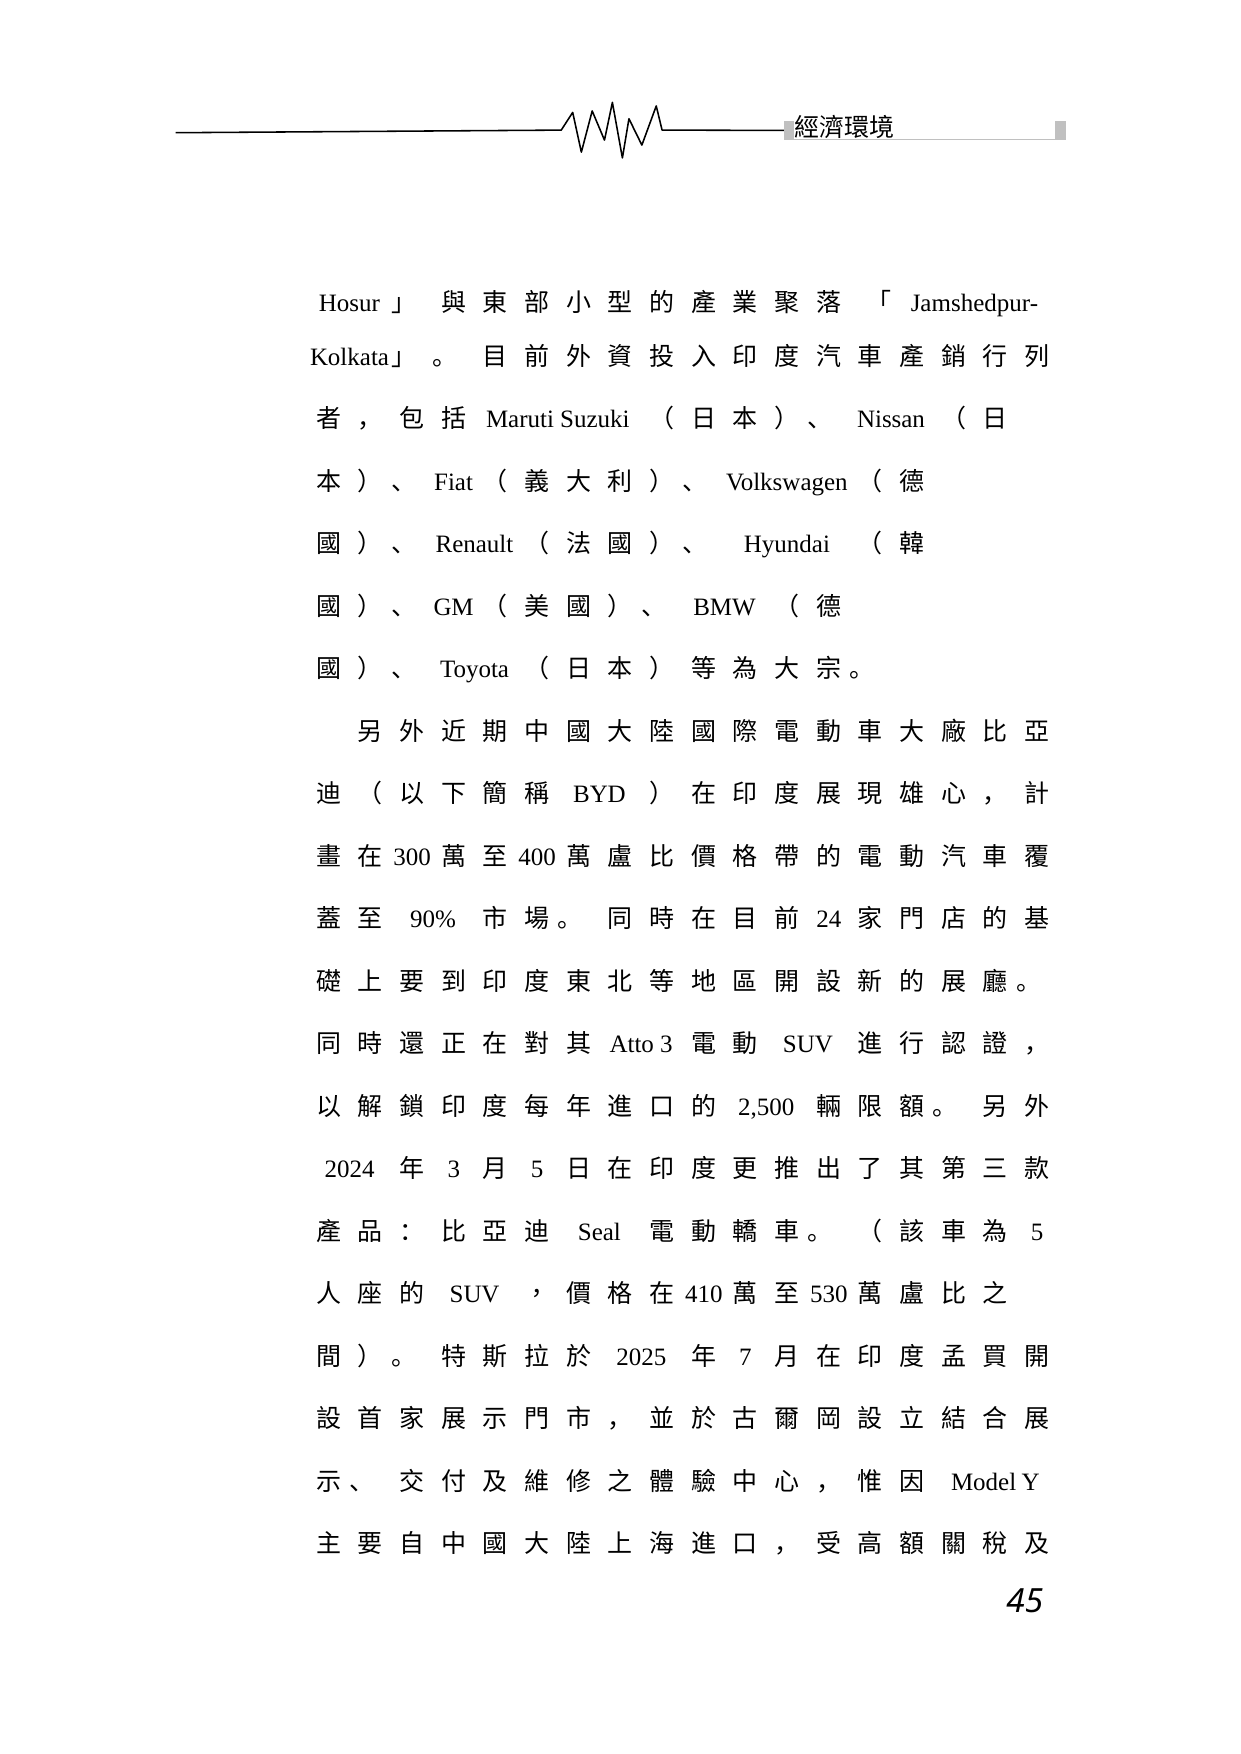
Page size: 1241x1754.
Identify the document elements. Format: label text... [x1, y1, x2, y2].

text 另外近期中國大陸國際電動車大廠比亞迪（以下簡稱BYD）在印度展現雄心，計畫在300萬至400萬盧比價格帶的電動汽車覆蓋至90%市場。同時在目前24家門店的基礎上要到印度東北等地區開設新的展廳。同時還正在對其Atto 3電動SUV進行認證，以解鎖印度每年進口的2,500輛限額。另外2024年3月5日在印度更推出了其第三款產品：比亞迪Seal電動轎車。（該車為5人座的SUV，價格在410萬至530萬盧比之間）。特斯拉於2025年7月在印度孟買開設首家展示門市，並於古爾岡設立結合展示、交付及維修之體驗中心，惟因Model Y主要自中國大陸上海進口，受高額關稅及 [281, 688, 1058, 1563]
text Hosur」與東部小型的產業聚落「Jamshedpur-Kolkata」。目前外資投入印度汽車產銷行列者，包括Maruti Suzuki（日本）、Nissan（日本）、Fiat（義大利）、Volkswagen（德國）、Renault（法國）、Hyundai（韓國）、GM（美國）、BMW（德國）、Toyota（日本）等為大宗。 [281, 250, 1058, 688]
